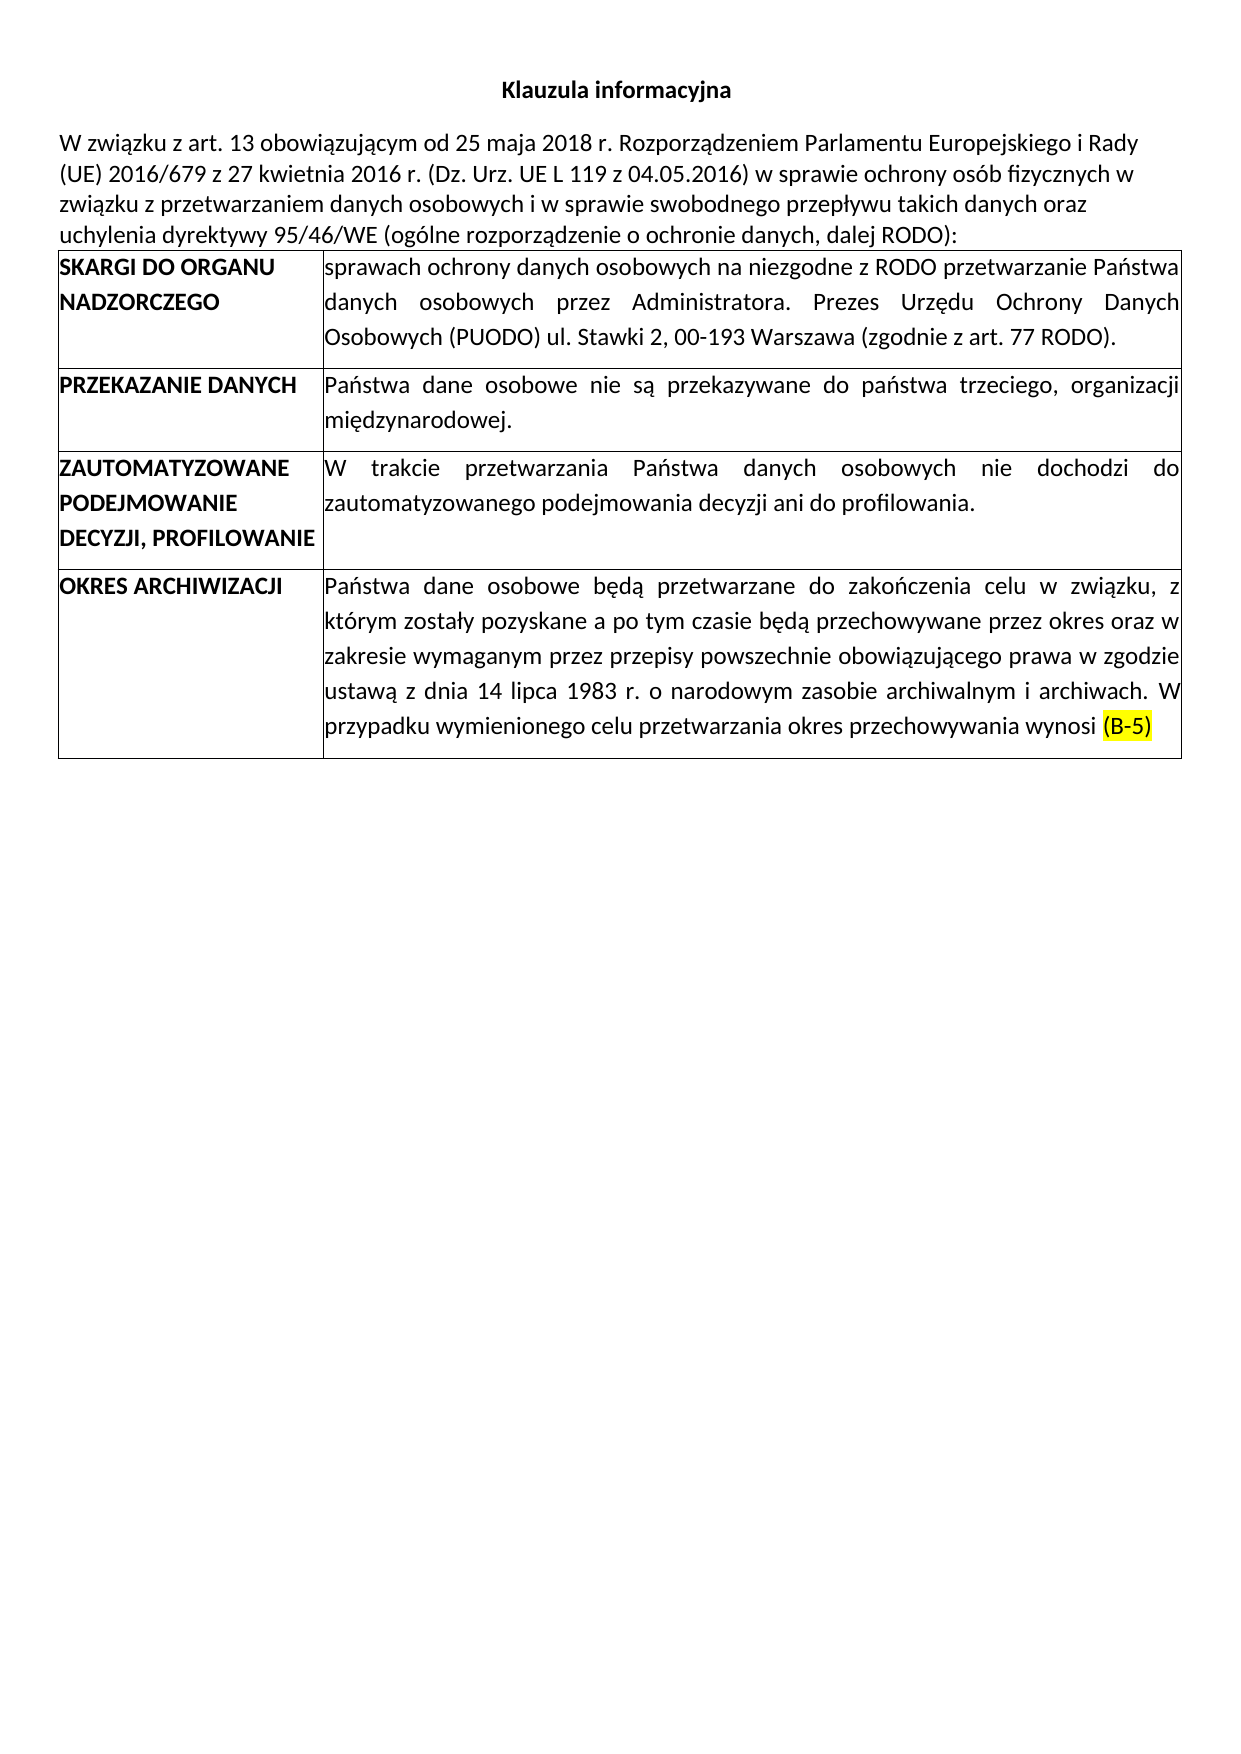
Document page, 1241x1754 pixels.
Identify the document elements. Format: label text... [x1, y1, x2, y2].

table_cell W trakcie przetwarzania Państwa danych osobowych nie dochodzi do zautomatyzowanego podejmowania decyzji ani do profilowania. [324, 452, 1181, 569]
table_cell OKRES ARCHIWIZACJI [59, 570, 323, 758]
table_cell SKARGI DO ORGANU NADZORCZEGO [59, 251, 323, 368]
table_cell ZAUTOMATYZOWANE PODEJMOWANIE DECYZJI, PROFILOWANIE [59, 452, 323, 569]
table_cell sprawach ochrony danych osobowych na niezgodne z RODO przetwarzanie Państwa danych osobowych przez Administratora. Prezes Urzędu Ochrony Danych Osobowych (PUODO) ul. Stawki 2, 00-193 Warszawa (zgodnie z art. 77 RODO). [324, 251, 1181, 368]
table_cell PRZEKAZANIE DANYCH [59, 369, 323, 451]
table_cell Państwa dane osobowe będą przetwarzane do zakończenia celu w związku, z którym zostały pozyskane a po tym czasie będą przechowywane przez okres oraz w zakresie wymaganym przez przepisy powszechnie obowiązującego prawa w zgodzie ustawą z dnia 14 lipca 1983 r. o narodowym zasobie archiwalnym i archiwach. W przypadku wymienionego celu przetwarzania okres przechowywania wynosi (B-5) [324, 741, 1181, 758]
table_cell Państwa dane osobowe nie są przekazywane do państwa trzeciego, organizacji międzynarodowej. [324, 369, 1181, 451]
